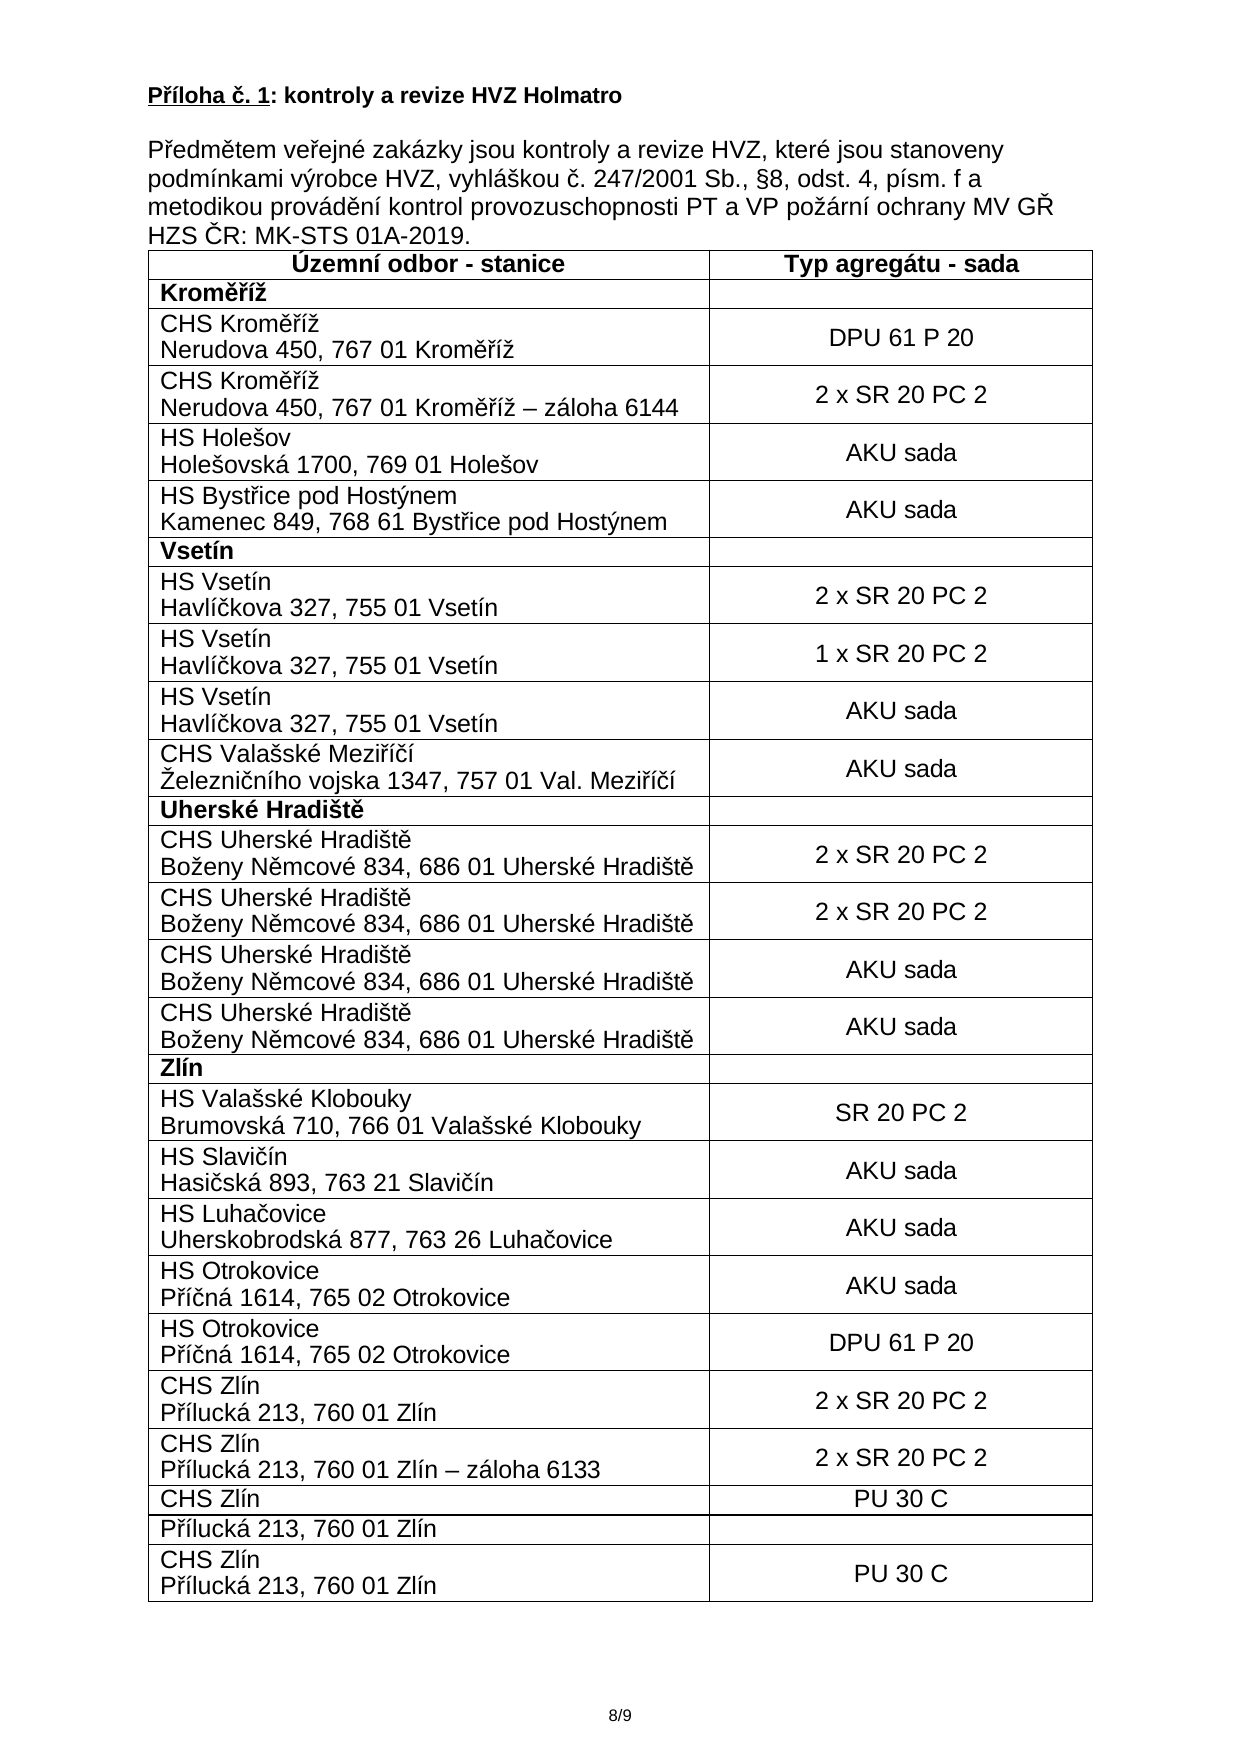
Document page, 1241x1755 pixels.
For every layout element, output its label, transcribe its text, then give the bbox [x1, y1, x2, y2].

table_cell CHS Zlín Přílucká 213, 760 01 Zlín [149, 1371, 709, 1428]
table_cell Kroměříž [149, 280, 709, 307]
table_cell HS Vsetín Havlíčkova 327, 755 01 Vsetín [149, 624, 709, 681]
table_cell HS Slavičín Hasičská 893, 763 21 Slavičín [149, 1141, 709, 1198]
text Příloha č. 1: kontroly a revize HVZ Holmatro [147, 82, 1108, 108]
table_cell CHS Kroměříž Nerudova 450, 767 01 Kroměříž – záloha 6144 [149, 366, 709, 422]
table_cell PU 30 C [710, 1486, 1092, 1514]
table_cell CHS Zlín Přílucká 213, 760 01 Zlín [149, 1545, 709, 1601]
table_cell 2 x SR 20 PC 2 [710, 1371, 1092, 1428]
table_cell [710, 280, 1092, 307]
table_cell Zlín [149, 1055, 709, 1083]
table_cell 2 x SR 20 PC 2 [710, 567, 1092, 623]
table_cell AKU sada [710, 1141, 1092, 1198]
text Předmětem veřejné zakázky jsou kontroly a revize HVZ, které jsou stanoveny podmínkami výrobce HVZ, vyhláškou č. 247/2001 Sb., §8, odst. 4, písm. f a metodikou provádění kontrol provozuschopnosti PT a VP požární ochrany MV GŘ HZS ČR: MK-STS 01A-2019. [147, 135, 1096, 250]
table_cell AKU sada [710, 1256, 1092, 1313]
table_cell HS Valašské Klobouky Brumovská 710, 766 01 Valašské Klobouky [149, 1084, 709, 1140]
table_cell DPU 61 P 20 [710, 1314, 1092, 1370]
table_cell CHS Uherské Hradiště Boženy Němcové 834, 686 01 Uherské Hradiště [149, 940, 709, 997]
table_cell Uherské Hradiště [149, 797, 709, 824]
table_cell CHS Valašské Meziříčí Železničního vojska 1347, 757 01 Val. Meziříčí [149, 740, 709, 796]
table_cell HS Holešov Holešovská 1700, 769 01 Holešov [149, 424, 709, 480]
table_cell CHS Kroměříž Nerudova 450, 767 01 Kroměříž [149, 309, 709, 365]
table_header Územní odbor - stanice [149, 251, 709, 278]
table_cell 2 x SR 20 PC 2 [710, 883, 1092, 939]
table_header Typ agregátu - sada [710, 251, 1092, 278]
table_cell CHS Uherské Hradiště Boženy Němcové 834, 686 01 Uherské Hradiště [149, 826, 709, 882]
table_cell PU 30 C [710, 1545, 1092, 1601]
table_cell CHS Zlín [149, 1486, 709, 1514]
table_cell 1 x SR 20 PC 2 [710, 624, 1092, 681]
table_cell CHS Uherské Hradiště Boženy Němcové 834, 686 01 Uherské Hradiště [149, 998, 709, 1054]
table_cell [710, 797, 1092, 824]
table_cell [710, 1055, 1092, 1083]
table_cell AKU sada [710, 1199, 1092, 1255]
table_cell AKU sada [710, 740, 1092, 796]
table_cell AKU sada [710, 998, 1092, 1054]
table_cell HS Vsetín Havlíčkova 327, 755 01 Vsetín [149, 682, 709, 738]
table_cell HS Vsetín Havlíčkova 327, 755 01 Vsetín [149, 567, 709, 623]
table_cell HS Luhačovice Uherskobrodská 877, 763 26 Luhačovice [149, 1199, 709, 1255]
table_cell AKU sada [710, 424, 1092, 480]
table_cell Vsetín [149, 538, 709, 566]
table_cell HS Otrokovice Příčná 1614, 765 02 Otrokovice [149, 1314, 709, 1370]
table_cell HS Otrokovice Příčná 1614, 765 02 Otrokovice [149, 1256, 709, 1313]
table_cell 2 x SR 20 PC 2 [710, 366, 1092, 422]
table_cell SR 20 PC 2 [710, 1084, 1092, 1140]
table_cell AKU sada [710, 682, 1092, 738]
table_header [710, 1516, 1092, 1544]
table_cell [710, 538, 1092, 566]
table_header Přílucká 213, 760 01 Zlín [149, 1516, 709, 1544]
table_cell CHS Zlín Přílucká 213, 760 01 Zlín – záloha 6133 [149, 1429, 709, 1485]
table_cell 2 x SR 20 PC 2 [710, 826, 1092, 882]
table_cell HS Bystřice pod Hostýnem Kamenec 849, 768 61 Bystřice pod Hostýnem [149, 481, 709, 537]
table_cell CHS Uherské Hradiště Boženy Němcové 834, 686 01 Uherské Hradiště [149, 883, 709, 939]
table_cell DPU 61 P 20 [710, 309, 1092, 365]
table_cell AKU sada [710, 940, 1092, 997]
table_cell 2 x SR 20 PC 2 [710, 1429, 1092, 1485]
table_cell AKU sada [710, 481, 1092, 537]
